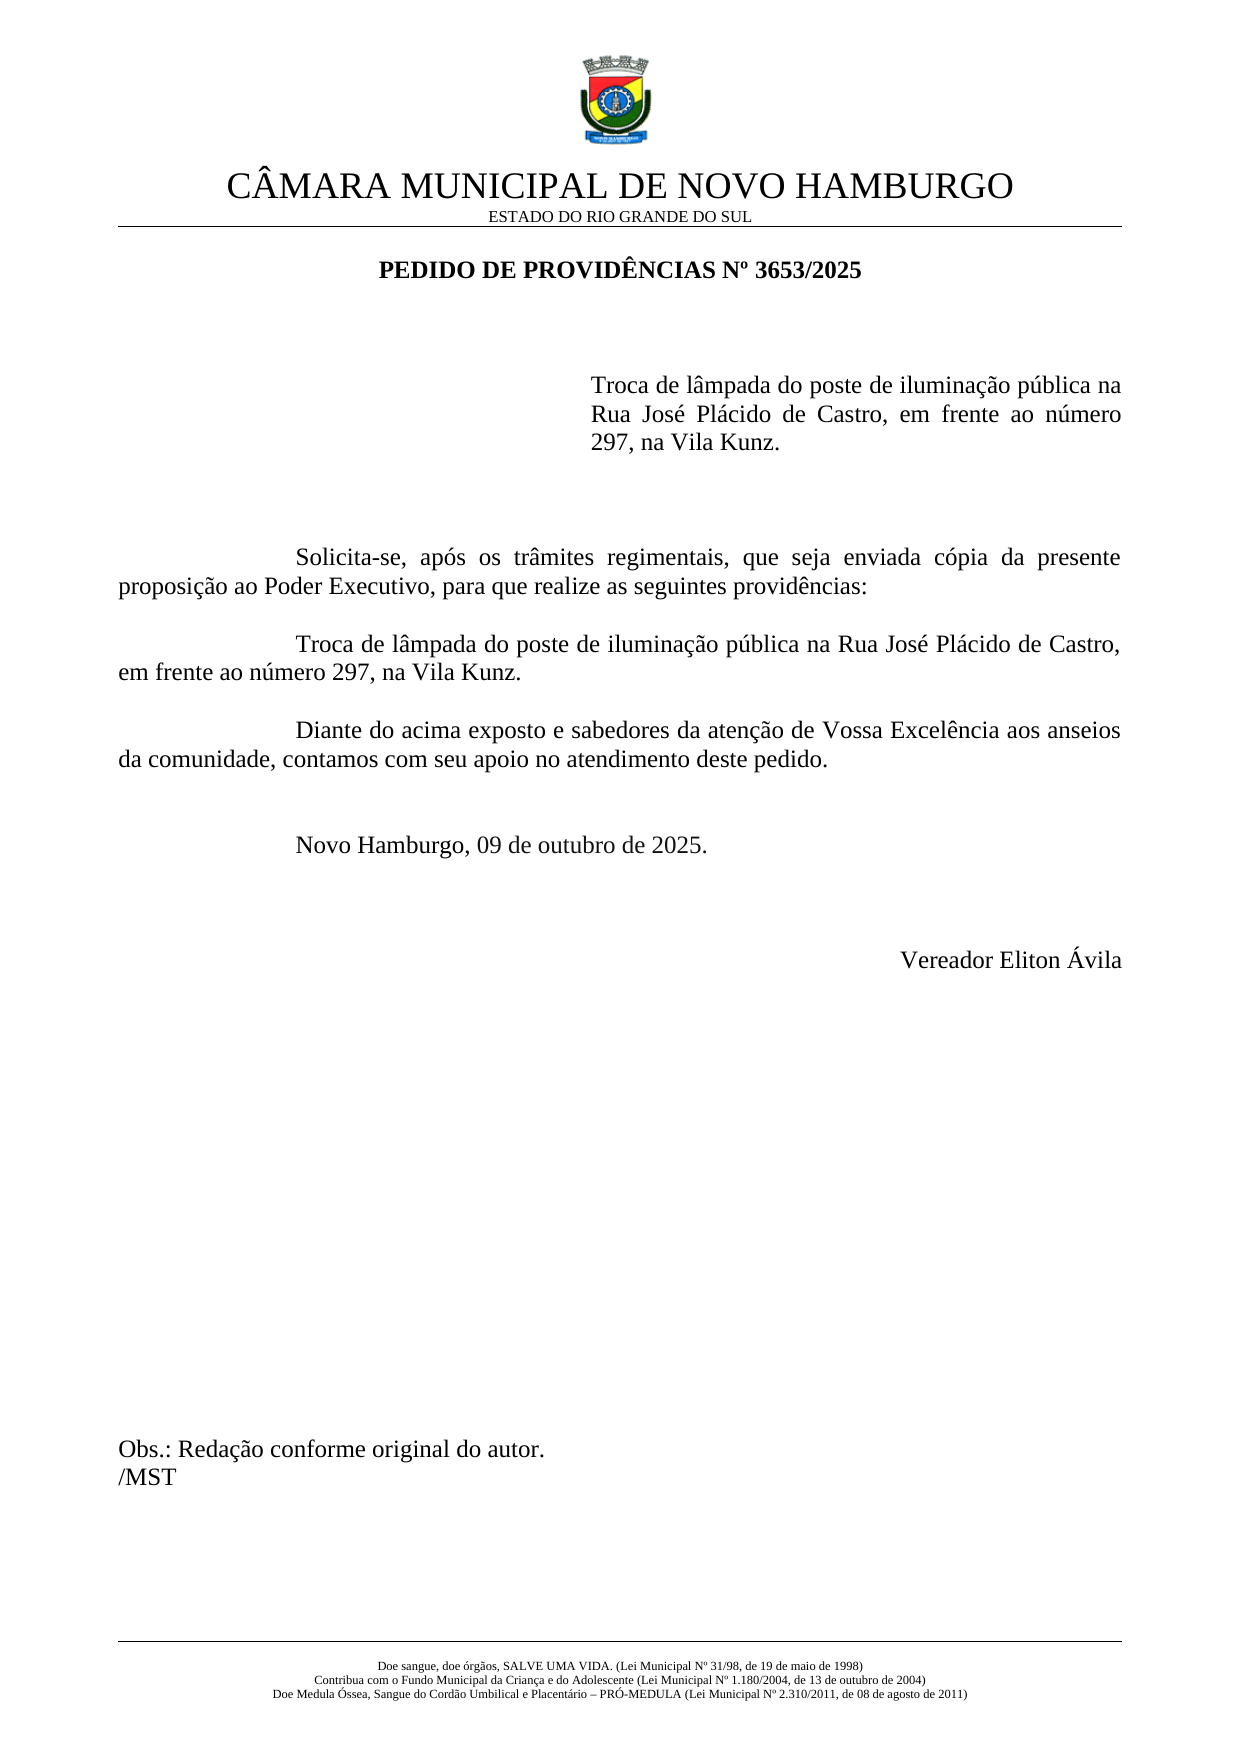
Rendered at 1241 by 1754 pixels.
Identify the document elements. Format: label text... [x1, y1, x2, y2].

text Novo Hamburgo, 09 de outubro de 2025. [118, 830, 1122, 859]
picture [574, 48, 655, 149]
text PEDIDO DE PROVIDÊNCIAS Nº 3653/2025 [118, 255, 1122, 284]
text Solicita-se, após os trâmites regimentais, que seja enviada cópia da presente proposição ao Poder Executivo, para que realize as seguintes providências: [118, 542, 1122, 600]
text Diante do acima exposto e sabedores da atenção de Vossa Excelência aos anseios da comunidade, contamos com seu apoio no atendimento deste pedido. [118, 715, 1122, 772]
text Obs.: Redação conforme original do autor. [118, 1434, 1122, 1462]
text Troca de lâmpada do poste de iluminação pública na Rua José Plácido de Castro, em frente ao número 297, na Vila Kunz. [591, 370, 1122, 456]
text Troca de lâmpada do poste de iluminação pública na Rua José Plácido de Castro, em frente ao número 297, na Vila Kunz. [118, 629, 1122, 686]
text /MST [118, 1462, 1122, 1491]
text Vereador Eliton Ávila [118, 945, 1122, 974]
